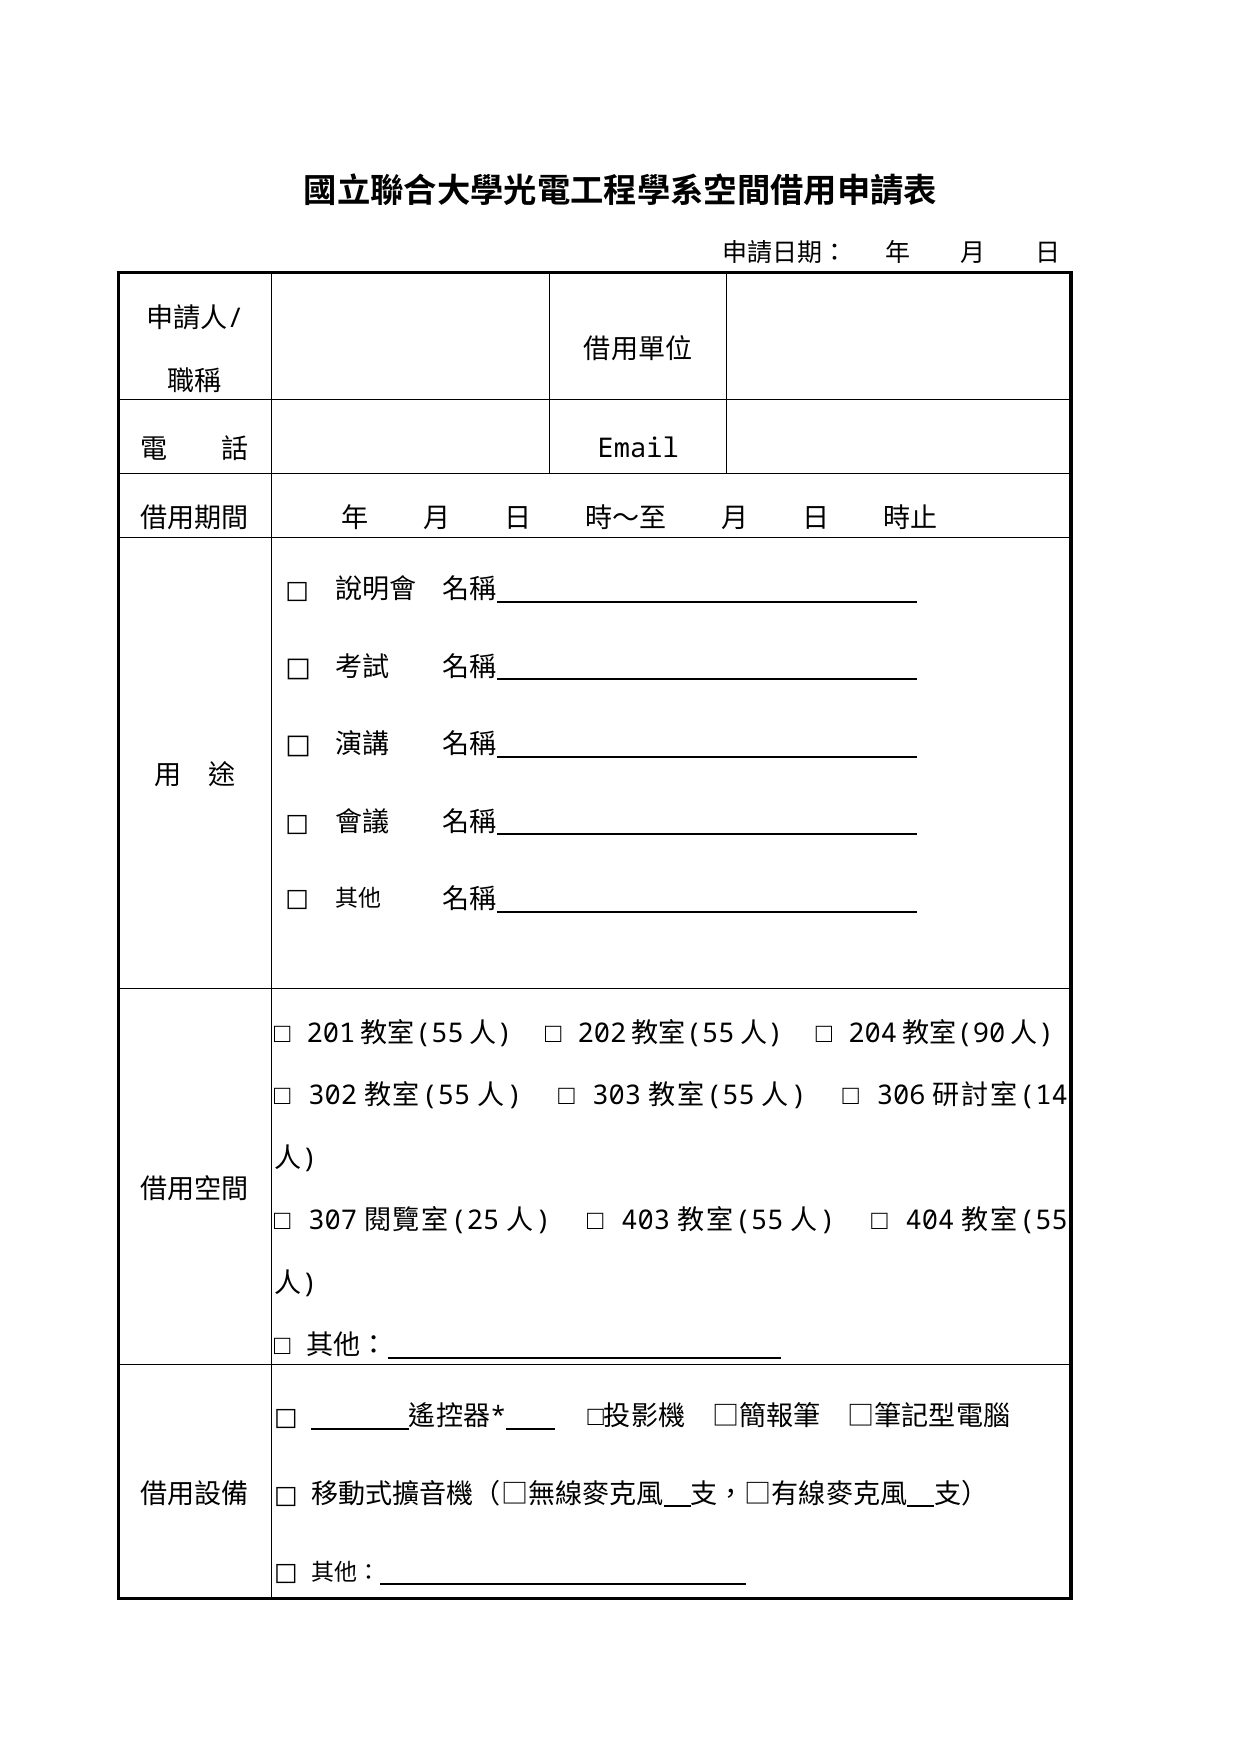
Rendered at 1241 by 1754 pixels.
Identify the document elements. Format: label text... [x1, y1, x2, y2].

table_cell 名稱 [431, 615, 1052, 693]
table_cell 名稱 [431, 848, 1052, 925]
table_header 申請人/ 職稱 [120, 274, 271, 399]
table_header 說明會 [274, 538, 431, 615]
table_cell [272, 400, 549, 473]
table_cell 用 途 [120, 538, 271, 988]
table_cell 考試 [274, 615, 431, 693]
table_header 名稱 [431, 538, 1052, 615]
table_cell Email [550, 400, 726, 473]
table_header [272, 274, 549, 399]
table_cell 名稱 [431, 693, 1052, 770]
table_cell 演講 [274, 693, 431, 770]
table_cell 年 月 日 時～至 月 日 時止 [272, 474, 1069, 537]
table_cell 借用期間 [120, 474, 271, 537]
table_cell [727, 400, 1069, 473]
table_cell 電 話 [120, 400, 271, 473]
table_cell 會議 [274, 770, 431, 848]
text 國立聯合大學光電工程學系空間借用申請表 [118, 146, 1122, 208]
table_cell 遙控器* □投影機 □簡報筆 □筆記型電腦 移動式擴音機（□無線麥克風 支，□有線麥克風 支） 其他： [272, 1365, 1069, 1597]
table_cell [272, 538, 1069, 988]
table_header 借用單位 [550, 274, 726, 399]
text 申請日期： 年 月 日 [118, 208, 1059, 271]
table_cell □ 201教室(55人) □ 202教室(55人) □ 204教室(90人) □ 302教室(55人) □ 303教室(55人) □ 306研討室(14人) □ 307閱覽室(25人) □ 403教室(55人) □ 404教室(55人) □ 其他： [272, 989, 1069, 1364]
table_cell 借用設備 [120, 1365, 271, 1597]
table_cell 名稱 [431, 770, 1052, 848]
table_header [727, 274, 1069, 399]
table_cell 借用空間 [120, 989, 271, 1364]
table_cell 其他 [274, 848, 431, 925]
